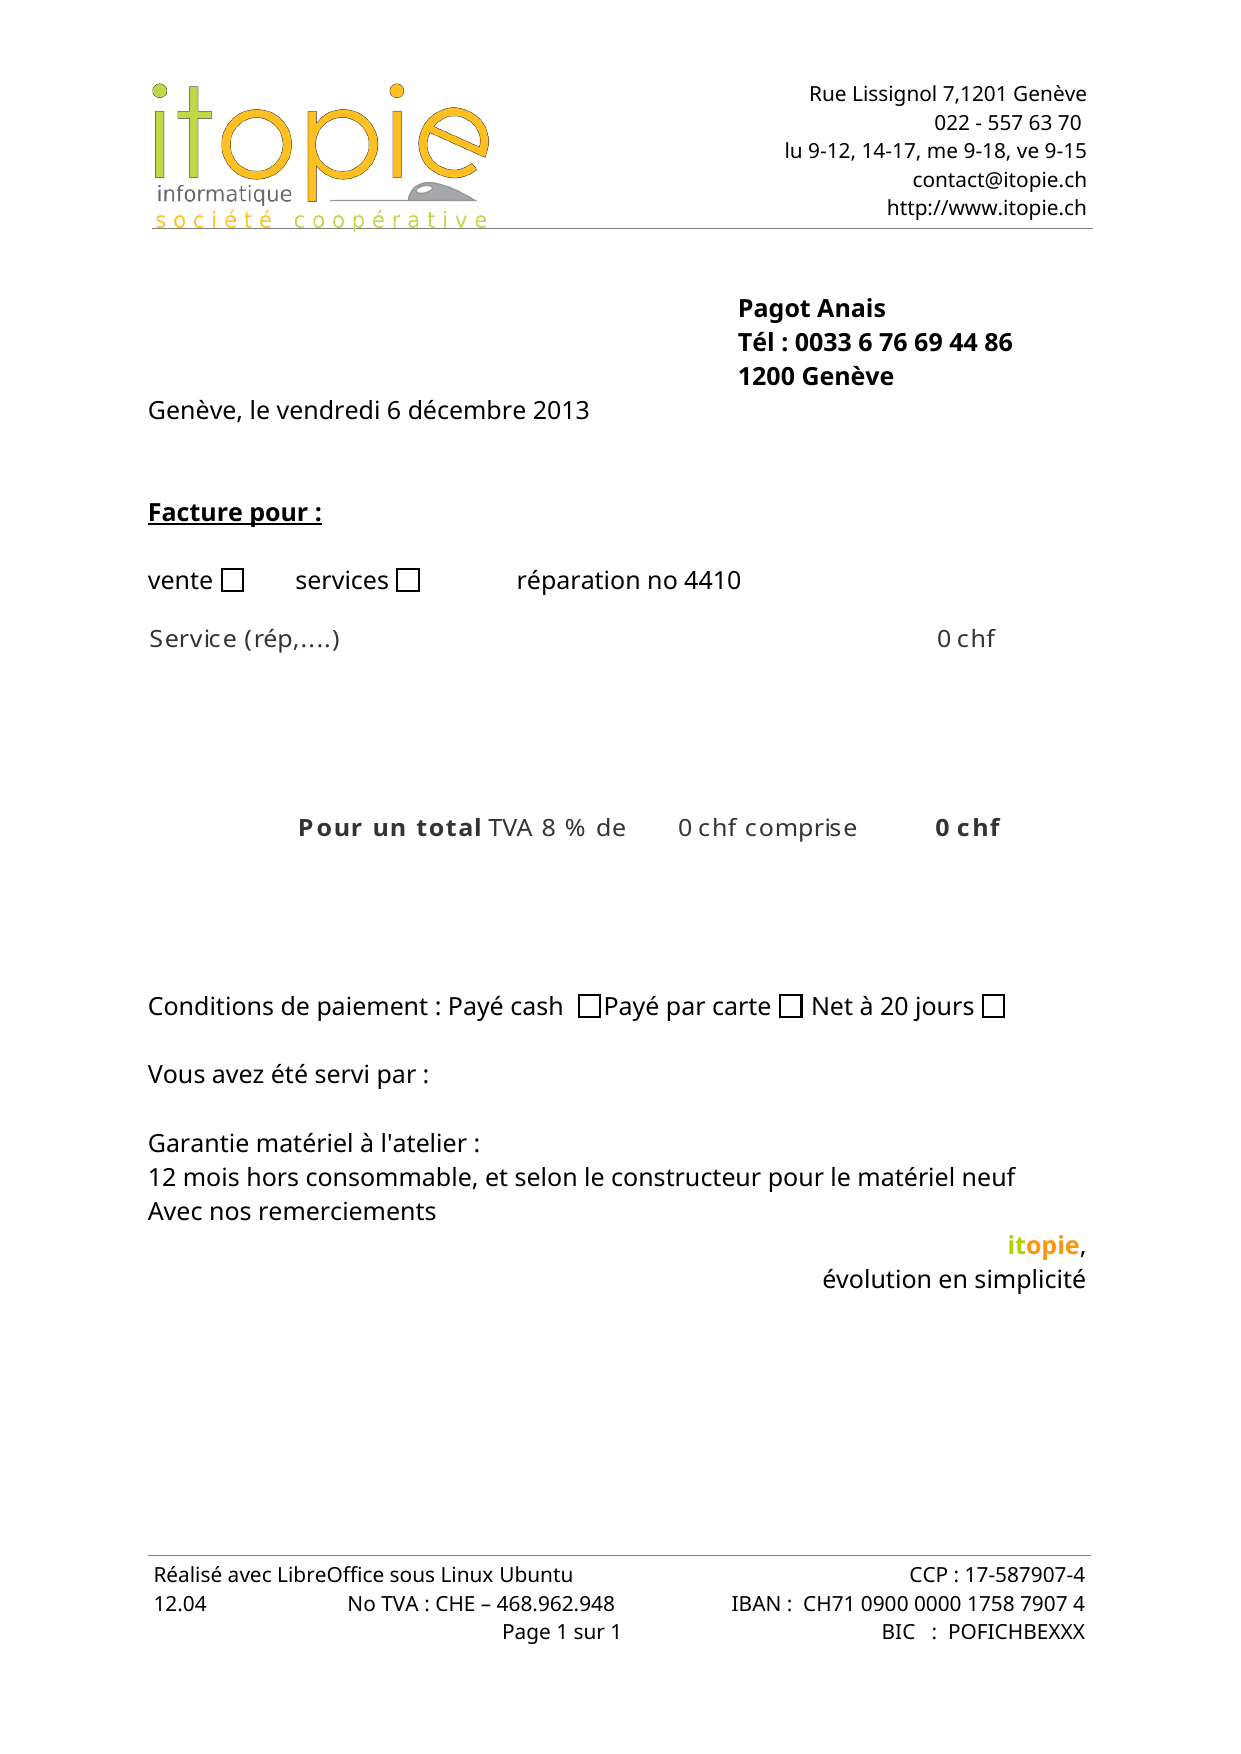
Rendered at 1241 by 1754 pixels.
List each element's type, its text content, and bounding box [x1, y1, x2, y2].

text Avec nos remerciements [148, 1193, 1093, 1227]
text 1200 Genève [148, 358, 1093, 392]
text Facture pour : [148, 495, 1093, 529]
text itopie, [148, 1227, 1093, 1262]
text vente services réparation no 4410 [148, 563, 1093, 597]
text Vous avez été servi par : [148, 1057, 1093, 1091]
picture [138, 72, 500, 244]
text Tél : 0033 6 76 69 44 86 [148, 324, 1093, 358]
text Genève, le vendredi 6 décembre 2013 [148, 392, 1093, 427]
text 12 mois hors consommable, et selon le constructeur pour le matériel neuf [148, 1159, 1093, 1193]
text évolution en simplicité [148, 1262, 1093, 1296]
text Pagot Anais [148, 290, 1093, 324]
text Conditions de paiement : Payé cash Payé par carte Net à 20 jours [148, 989, 1093, 1023]
text Garantie matériel à l'atelier : [148, 1125, 1093, 1159]
